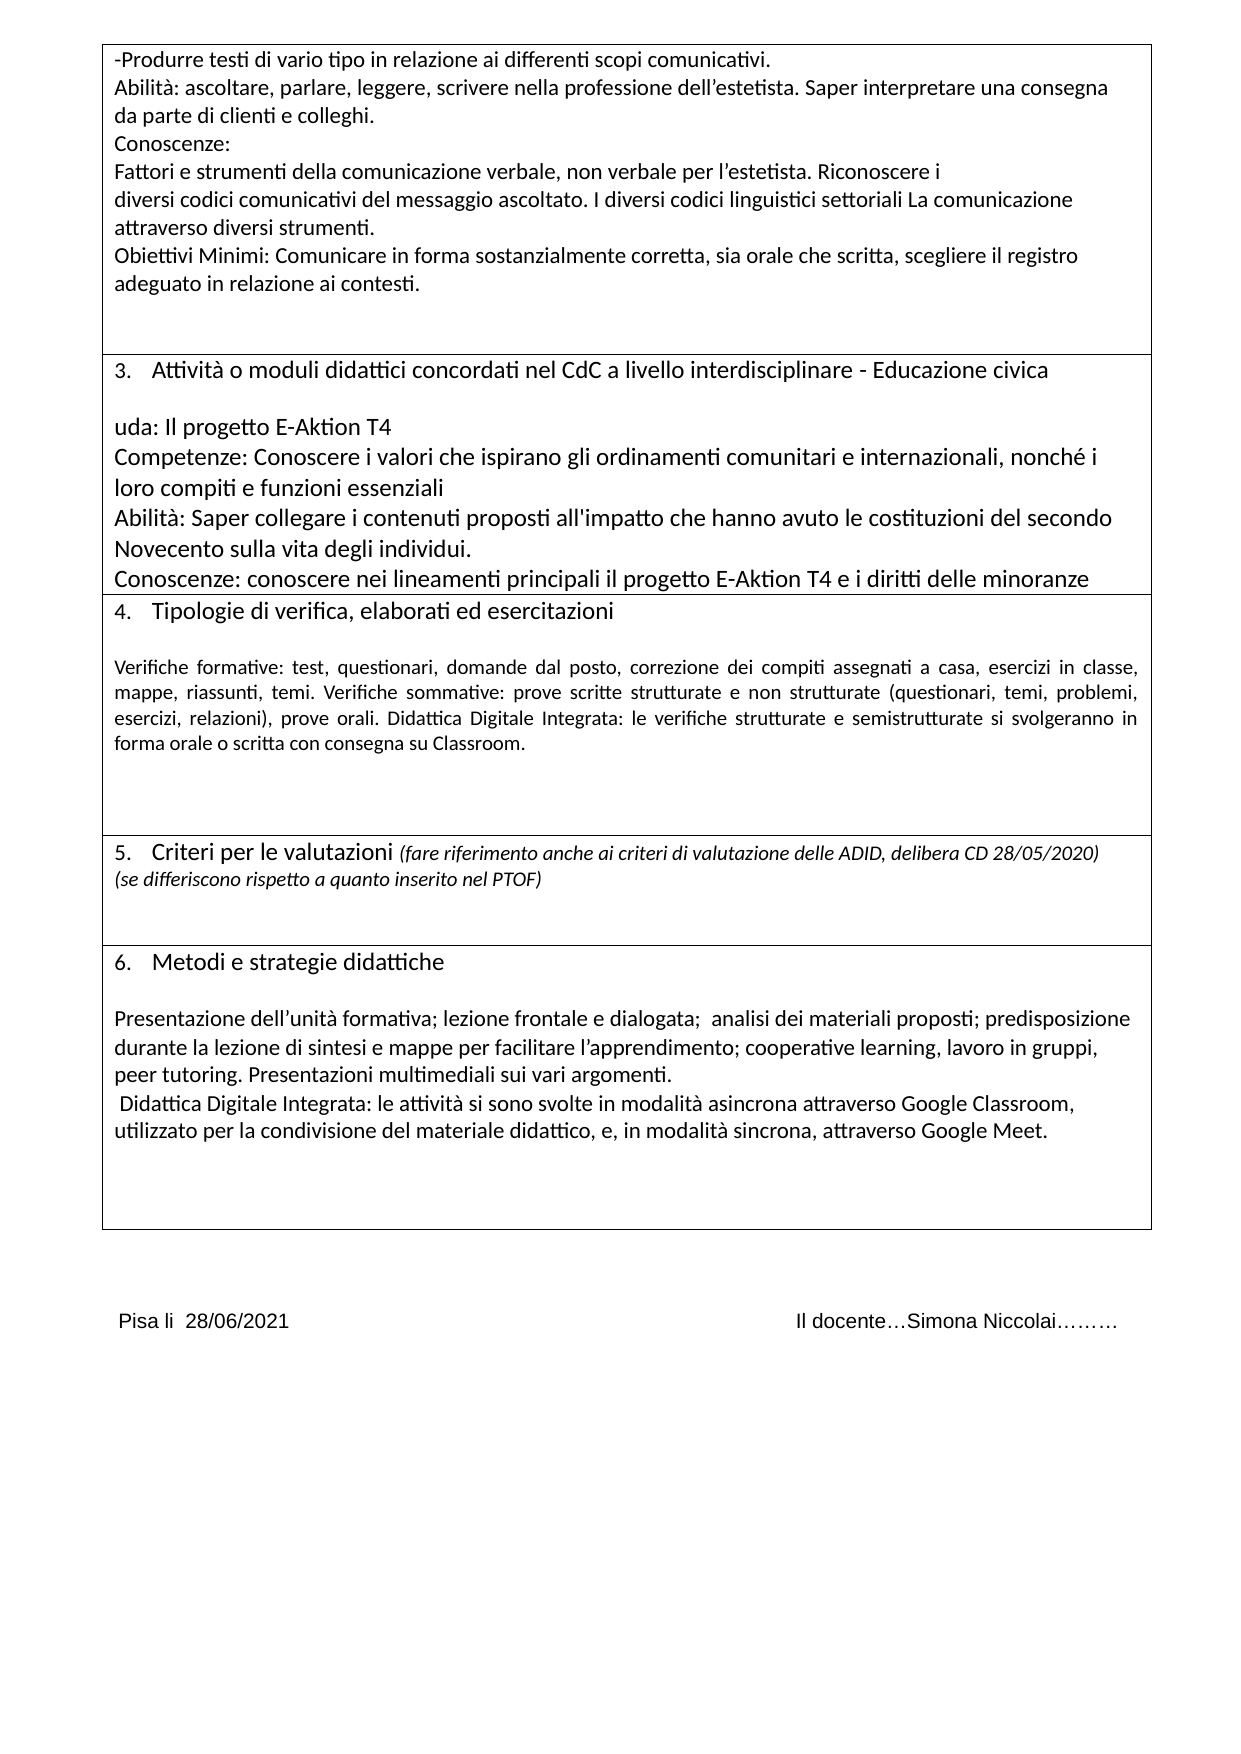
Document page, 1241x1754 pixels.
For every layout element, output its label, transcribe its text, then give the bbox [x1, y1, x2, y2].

table_cell Metodi e strategie didattiche Presentazione dell’unità formativa; lezione frontale e dialogata; analisi dei materiali proposti; predisposizione durante la lezione di sintesi e mappe per facilitare l’apprendimento; cooperative learning, lavoro in gruppi, peer tutoring. Presentazioni multimediali sui vari argomenti. Didattica Digitale Integrata: le attività si sono svolte in modalità asincrona attraverso Google Classroom, utilizzato per la condivisione del materiale didattico, e, in modalità sincrona, attraverso Google Meet. [103, 946, 1151, 1229]
text Pisa li 28/06/2021 Il docente…Simona Niccolai……… [118, 1309, 1122, 1333]
table_cell Attività o moduli didattici concordati nel CdC a livello interdisciplinare - Educazione civica uda: Il progetto E-Aktion T4 Competenze: Conoscere i valori che ispirano gli ordinamenti comunitari e internazionali, nonché i loro compiti e funzioni essenziali Abilità: Saper collegare i contenuti proposti all'impatto che hanno avuto le costituzioni del secondo Novecento sulla vita degli individui. Conoscenze: conoscere nei lineamenti principali il progetto E-Aktion T4 e i diritti delle minoranze [103, 355, 1151, 594]
table_cell Tipologie di verifica, elaborati ed esercitazioni Verifiche formative: test, questionari, domande dal posto, correzione dei compiti assegnati a casa, esercizi in classe, mappe, riassunti, temi. Verifiche sommative: prove scritte strutturate e non strutturate (questionari, temi, problemi, esercizi, relazioni), prove orali. Didattica Digitale Integrata: le verifiche strutturate e semistrutturate si svolgeranno in forma orale o scritta con consegna su Classroom. [103, 595, 1151, 834]
table_cell Criteri per le valutazioni (fare riferimento anche ai criteri di valutazione delle ADID, delibera CD 28/05/2020) (se differiscono rispetto a quanto inserito nel PTOF) [103, 836, 1151, 945]
table_cell -Produrre testi di vario tipo in relazione ai differenti scopi comunicativi. Abilità: ascoltare, parlare, leggere, scrivere nella professione dell’estetista. Saper interpretare una consegna da parte di clienti e colleghi. Conoscenze: Fattori e strumenti della comunicazione verbale, non verbale per l’estetista. Riconoscere i diversi codici comunicativi del messaggio ascoltato. I diversi codici linguistici settoriali La comunicazione attraverso diversi strumenti. Obiettivi Minimi: Comunicare in forma sostanzialmente corretta, sia orale che scritta, scegliere il registro adeguato in relazione ai contesti. [103, 45, 1151, 354]
